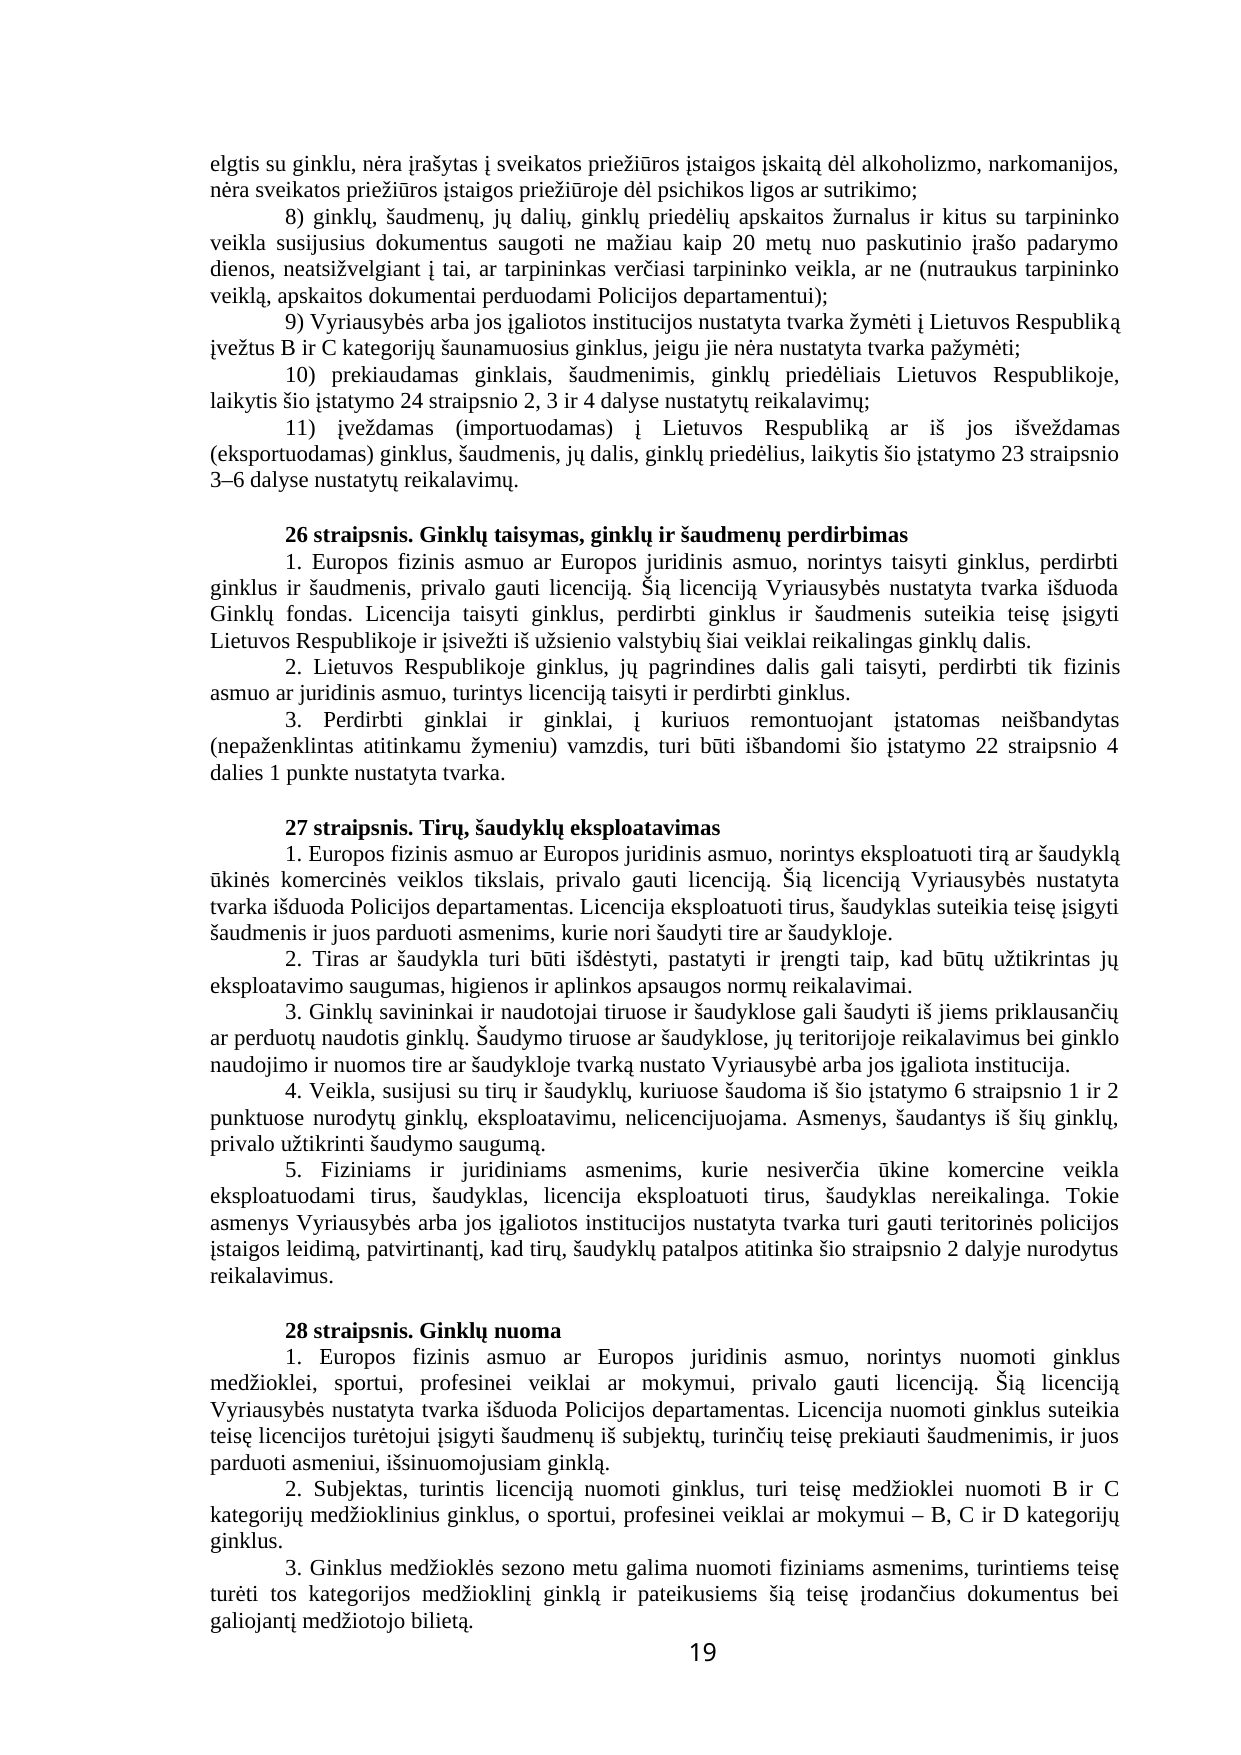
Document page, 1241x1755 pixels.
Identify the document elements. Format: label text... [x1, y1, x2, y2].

text 11) įveždamas (importuodamas) į Lietuvos Respubliką ar iš jos išveždamas (eksportuodamas) ginklus, šaudmenis, jų dalis, ginklų priedėlius, laikytis šio įstatymo 23 straipsnio 3–6 dalyse nustatytų reikalavimų. [210, 413, 1120, 493]
text 3. Perdirbti ginklai ir ginklai, į kuriuos remontuojant įstatomas neišbandytas (nepaženklintas atitinkamu žymeniu) vamzdis, turi būti išbandomi šio įstatymo 22 straipsnio 4 dalies 1 punkte nustatyta tvarka. [210, 706, 1120, 785]
text 1. Europos fizinis asmuo ar Europos juridinis asmuo, norintys nuomoti ginklus medžioklei, sportui, profesinei veiklai ar mokymui, privalo gauti licenciją. Šią licenciją Vyriausybės nustatyta tvarka išduoda Policijos departamentas. Licencija nuomoti ginklus suteikia teisę licencijos turėtojui įsigyti šaudmenų iš subjektų, turinčių teisę prekiauti šaudmenimis, ir juos parduoti asmeniui, išsinuomojusiam ginklą. [210, 1343, 1120, 1475]
text 28 straipsnis. Ginklų nuoma [210, 1317, 1120, 1343]
text 10) prekiaudamas ginklais, šaudmenimis, ginklų priedėliais Lietuvos Respublikoje, laikytis šio įstatymo 24 straipsnio 2, 3 ir 4 dalyse nustatytų reikalavimų; [210, 361, 1120, 413]
text 1. Europos fizinis asmuo ar Europos juridinis asmuo, norintys taisyti ginklus, perdirbti ginklus ir šaudmenis, privalo gauti licenciją. Šią licenciją Vyriausybės nustatyta tvarka išduoda Ginklų fondas. Licencija taisyti ginklus, perdirbti ginklus ir šaudmenis suteikia teisę įsigyti Lietuvos Respublikoje ir įsivežti iš užsienio valstybių šiai veiklai reikalingas ginklų dalis. [210, 548, 1120, 653]
text 27 straipsnis. Tirų, šaudyklų eksploatavimas [210, 814, 1120, 840]
text 3. Ginklų savininkai ir naudotojai tiruose ir šaudyklose gali šaudyti iš jiems priklausančių ar perduotų naudotis ginklų. Šaudymo tiruose ar šaudyklose, jų teritorijoje reikalavimus bei ginklo naudojimo ir nuomos tire ar šaudykloje tvarką nustato Vyriausybė arba jos įgaliota institucija. [210, 998, 1120, 1077]
text 2. Lietuvos Respublikoje ginklus, jų pagrindines dalis gali taisyti, perdirbti tik fizinis asmuo ar juridinis asmuo, turintys licenciją taisyti ir perdirbti ginklus. [210, 653, 1120, 706]
text 5. Fiziniams ir juridiniams asmenims, kurie nesiverčia ūkine komercine veikla eksploatuodami tirus, šaudyklas, licencija eksploatuoti tirus, šaudyklas nereikalinga. Tokie asmenys Vyriausybės arba jos įgaliotos institucijos nustatyta tvarka turi gauti teritorinės policijos įstaigos leidimą, patvirtinantį, kad tirų, šaudyklų patalpos atitinka šio straipsnio 2 dalyje nurodytus reikalavimus. [210, 1156, 1120, 1288]
text 1. Europos fizinis asmuo ar Europos juridinis asmuo, norintys eksploatuoti tirą ar šaudyklą ūkinės komercinės veiklos tikslais, privalo gauti licenciją. Šią licenciją Vyriausybės nustatyta tvarka išduoda Policijos departamentas. Licencija eksploatuoti tirus, šaudyklas suteikia teisę įsigyti šaudmenis ir juos parduoti asmenims, kurie nori šaudyti tire ar šaudykloje. [210, 840, 1120, 945]
text 2. Tiras ar šaudykla turi būti išdėstyti, pastatyti ir įrengti taip, kad būtų užtikrintas jų eksploatavimo saugumas, higienos ir aplinkos apsaugos normų reikalavimai. [210, 945, 1120, 998]
text 26 straipsnis. Ginklų taisymas, ginklų ir šaudmenų perdirbimas [210, 521, 1120, 548]
text 4. Veikla, susijusi su tirų ir šaudyklų, kuriuose šaudoma iš šio įstatymo 6 straipsnio 1 ir 2 punktuose nurodytų ginklų, eksploatavimu, nelicencijuojama. Asmenys, šaudantys iš šių ginklų, privalo užtikrinti šaudymo saugumą. [210, 1077, 1120, 1156]
text 2. Subjektas, turintis licenciją nuomoti ginklus, turi teisę medžioklei nuomoti B ir C kategorijų medžioklinius ginklus, o sportui, profesinei veiklai ar mokymui – B, C ir D kategorijų ginklus. [210, 1475, 1120, 1554]
text 3. Ginklus medžioklės sezono metu galima nuomoti fiziniams asmenims, turintiems teisę turėti tos kategorijos medžioklinį ginklą ir pateikusiems šią teisę įrodančius dokumentus bei galiojantį medžiotojo bilietą. [210, 1554, 1120, 1633]
text 9) Vyriausybės arba jos įgaliotos institucijos nustatyta tvarka žymėti į Lietuvos Respubliką įvežtus B ir C kategorijų šaunamuosius ginklus, jeigu jie nėra nustatyta tvarka pažymėti; [210, 308, 1120, 361]
text 8) ginklų, šaudmenų, jų dalių, ginklų priedėlių apskaitos žurnalus ir kitus su tarpininko veikla susijusius dokumentus saugoti ne mažiau kaip 20 metų nuo paskutinio įrašo padarymo dienos, neatsižvelgiant į tai, ar tarpininkas verčiasi tarpininko veikla, ar ne (nutraukus tarpininko veiklą, apskaitos dokumentai perduodami Policijos departamentui); [210, 203, 1120, 308]
text elgtis su ginklu, nėra įrašytas į sveikatos priežiūros įstaigos įskaitą dėl alkoholizmo, narkomanijos, nėra sveikatos priežiūros įstaigos priežiūroje dėl psichikos ligos ar sutrikimo; [210, 150, 1120, 203]
